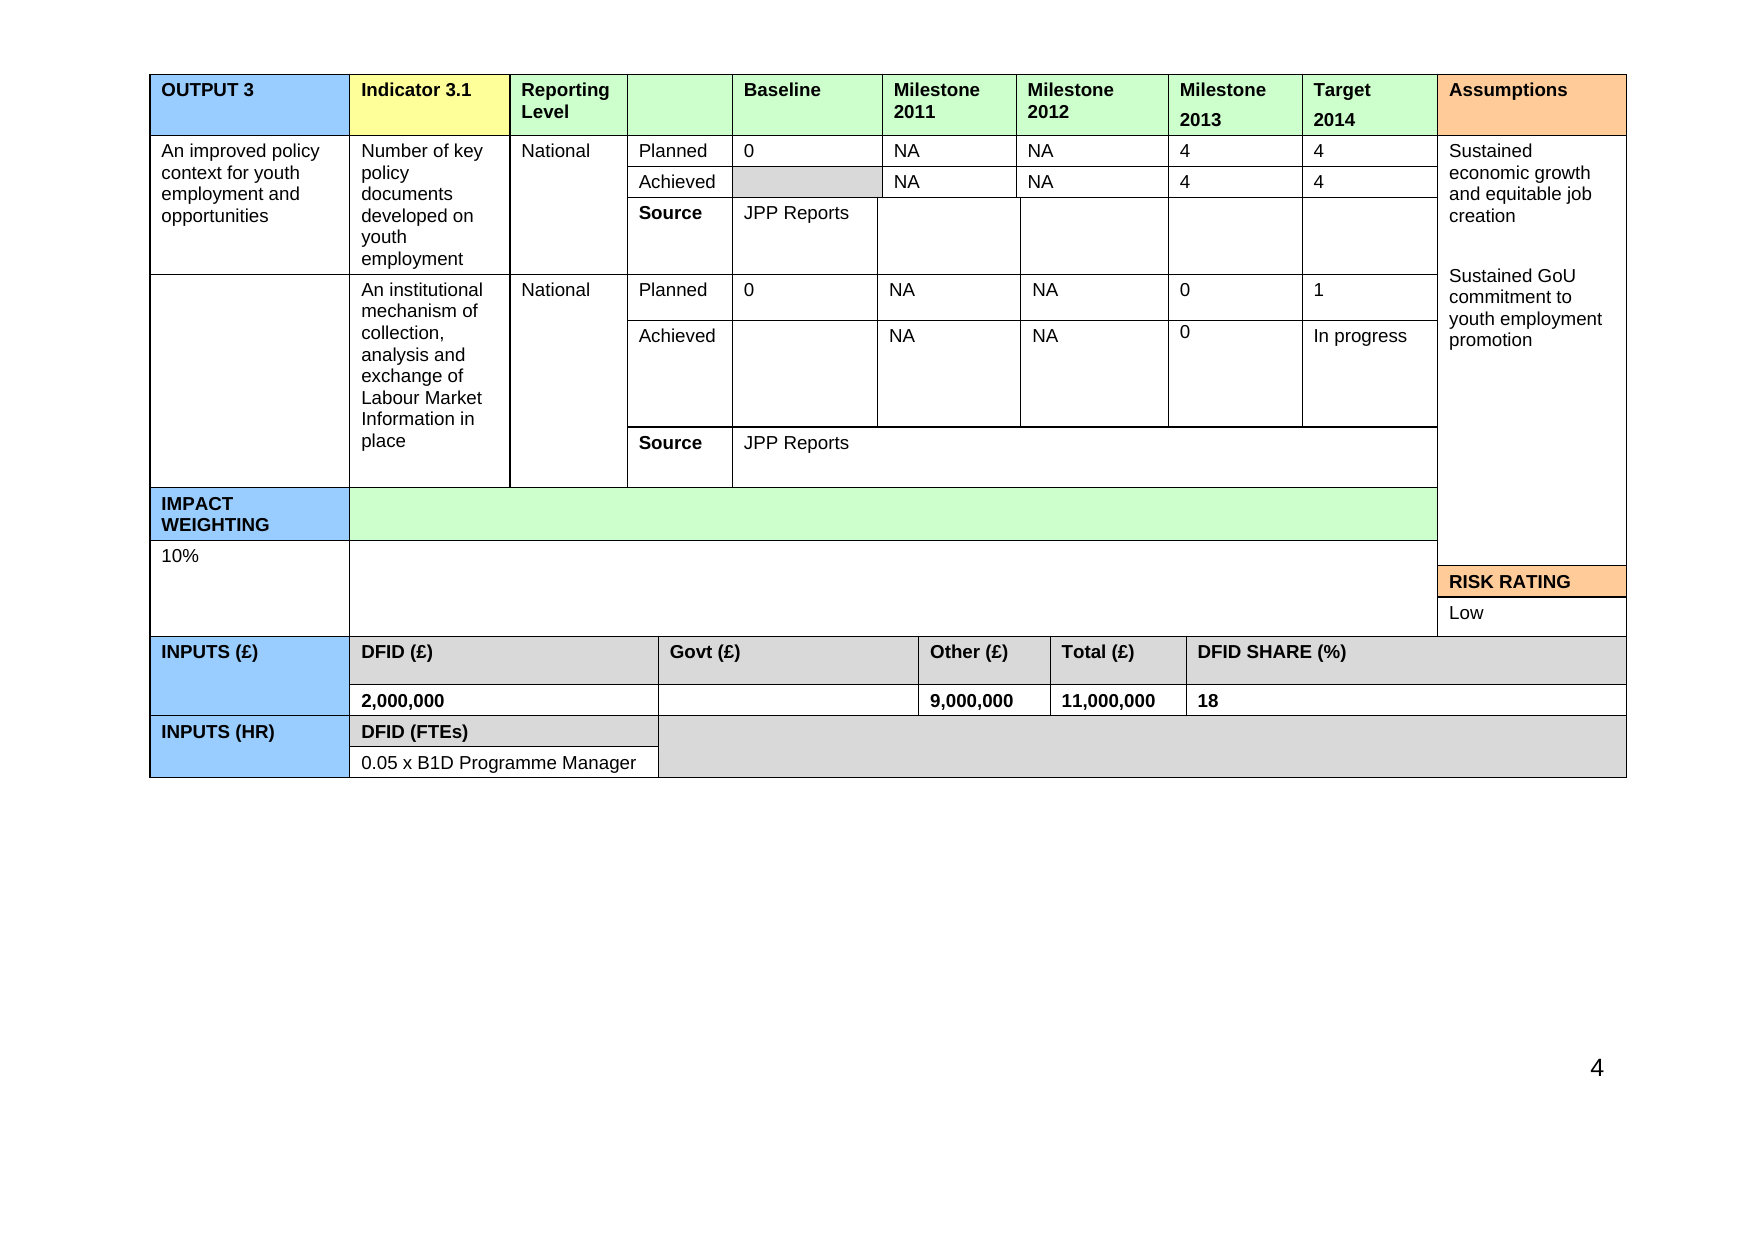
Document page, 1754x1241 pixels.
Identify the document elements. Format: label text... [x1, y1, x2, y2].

table_cell 0 [733, 136, 882, 166]
table_header Milestone 2012 [1017, 75, 1168, 135]
table_cell Source [628, 428, 732, 487]
table_cell DFID (FTEs) [350, 716, 658, 746]
table_cell In progress [1303, 321, 1437, 426]
table_cell Sustained economic growth and equitable job creation Sustained GoU commitment to youth employment promotion [1438, 136, 1626, 565]
table_cell JPP Reports [733, 198, 877, 273]
table_cell An institutional mechanism of collection, analysis and exchange of Labour Market Information in place [350, 275, 509, 487]
table_cell [1021, 198, 1168, 273]
table_cell INPUTS (£) [151, 637, 349, 715]
table_cell [350, 488, 1437, 540]
table_cell [733, 321, 877, 426]
table_cell NA [1021, 275, 1168, 320]
table_header Target 2014 [1303, 75, 1437, 135]
table_cell 11,000,000 [1051, 685, 1186, 715]
table_cell 18 [1187, 685, 1626, 715]
table_cell NA [878, 321, 1020, 426]
table_cell 0 [733, 275, 877, 320]
table_cell DFID (£) [350, 637, 658, 684]
table_cell [659, 685, 918, 715]
table_cell Number of key policy documents developed on youth employment [350, 136, 509, 273]
table_header Milestone 2013 [1169, 75, 1302, 135]
table_cell NA [883, 136, 1016, 166]
table_cell JPP Reports [733, 428, 1437, 487]
table_cell NA [878, 275, 1020, 320]
table_cell [350, 541, 1437, 636]
table_cell NA [1017, 136, 1168, 166]
table_cell 4 [1303, 167, 1437, 197]
table_header Assumptions [1438, 75, 1626, 135]
table_cell IMPACT WEIGHTING [151, 488, 349, 540]
table_header Baseline [733, 75, 882, 135]
table_header Milestone 2011 [883, 75, 1016, 135]
table_cell 10% [151, 541, 349, 636]
table_cell Source [628, 198, 732, 273]
table_header Reporting Level [511, 75, 627, 135]
table_cell National [511, 136, 627, 273]
table_cell 0 [1169, 321, 1302, 426]
table_header OUTPUT 3 [151, 75, 349, 135]
table_cell Total (£) [1051, 637, 1186, 684]
table_cell An improved policy context for youth employment and opportunities [151, 136, 349, 273]
table_cell [733, 167, 882, 197]
table_cell National [511, 275, 627, 487]
table_cell Planned [628, 136, 732, 166]
table_cell 4 [1169, 136, 1302, 166]
table_cell INPUTS (HR) [151, 716, 349, 777]
table_cell 0 [1169, 275, 1302, 320]
table_cell [151, 275, 349, 487]
table_cell 2,000,000 [350, 685, 658, 715]
table_cell [878, 198, 1020, 273]
table_cell DFID SHARE (%) [1187, 637, 1626, 684]
table_cell Other (£) [919, 637, 1050, 684]
table_cell 4 [1303, 136, 1437, 166]
table_cell Achieved [628, 321, 732, 426]
table_cell NA [883, 167, 1016, 197]
table_cell 1 [1303, 275, 1437, 320]
table_cell Planned [628, 275, 732, 320]
table_cell [1169, 198, 1302, 273]
table_cell NA [1017, 167, 1168, 197]
table_cell Low [1438, 598, 1626, 636]
table_cell [1303, 198, 1437, 273]
table_cell RISK RATING [1438, 566, 1626, 596]
table_cell Achieved [628, 167, 732, 197]
table_cell NA [1021, 321, 1168, 426]
table_header Indicator 3.1 [350, 75, 509, 135]
table_cell Govt (£) [659, 637, 918, 684]
table_cell 4 [1169, 167, 1302, 197]
table_cell 9,000,000 [919, 685, 1050, 715]
table_header [628, 75, 732, 135]
table_cell 0.05 x B1D Programme Manager [350, 747, 658, 777]
table_cell [659, 716, 1626, 777]
